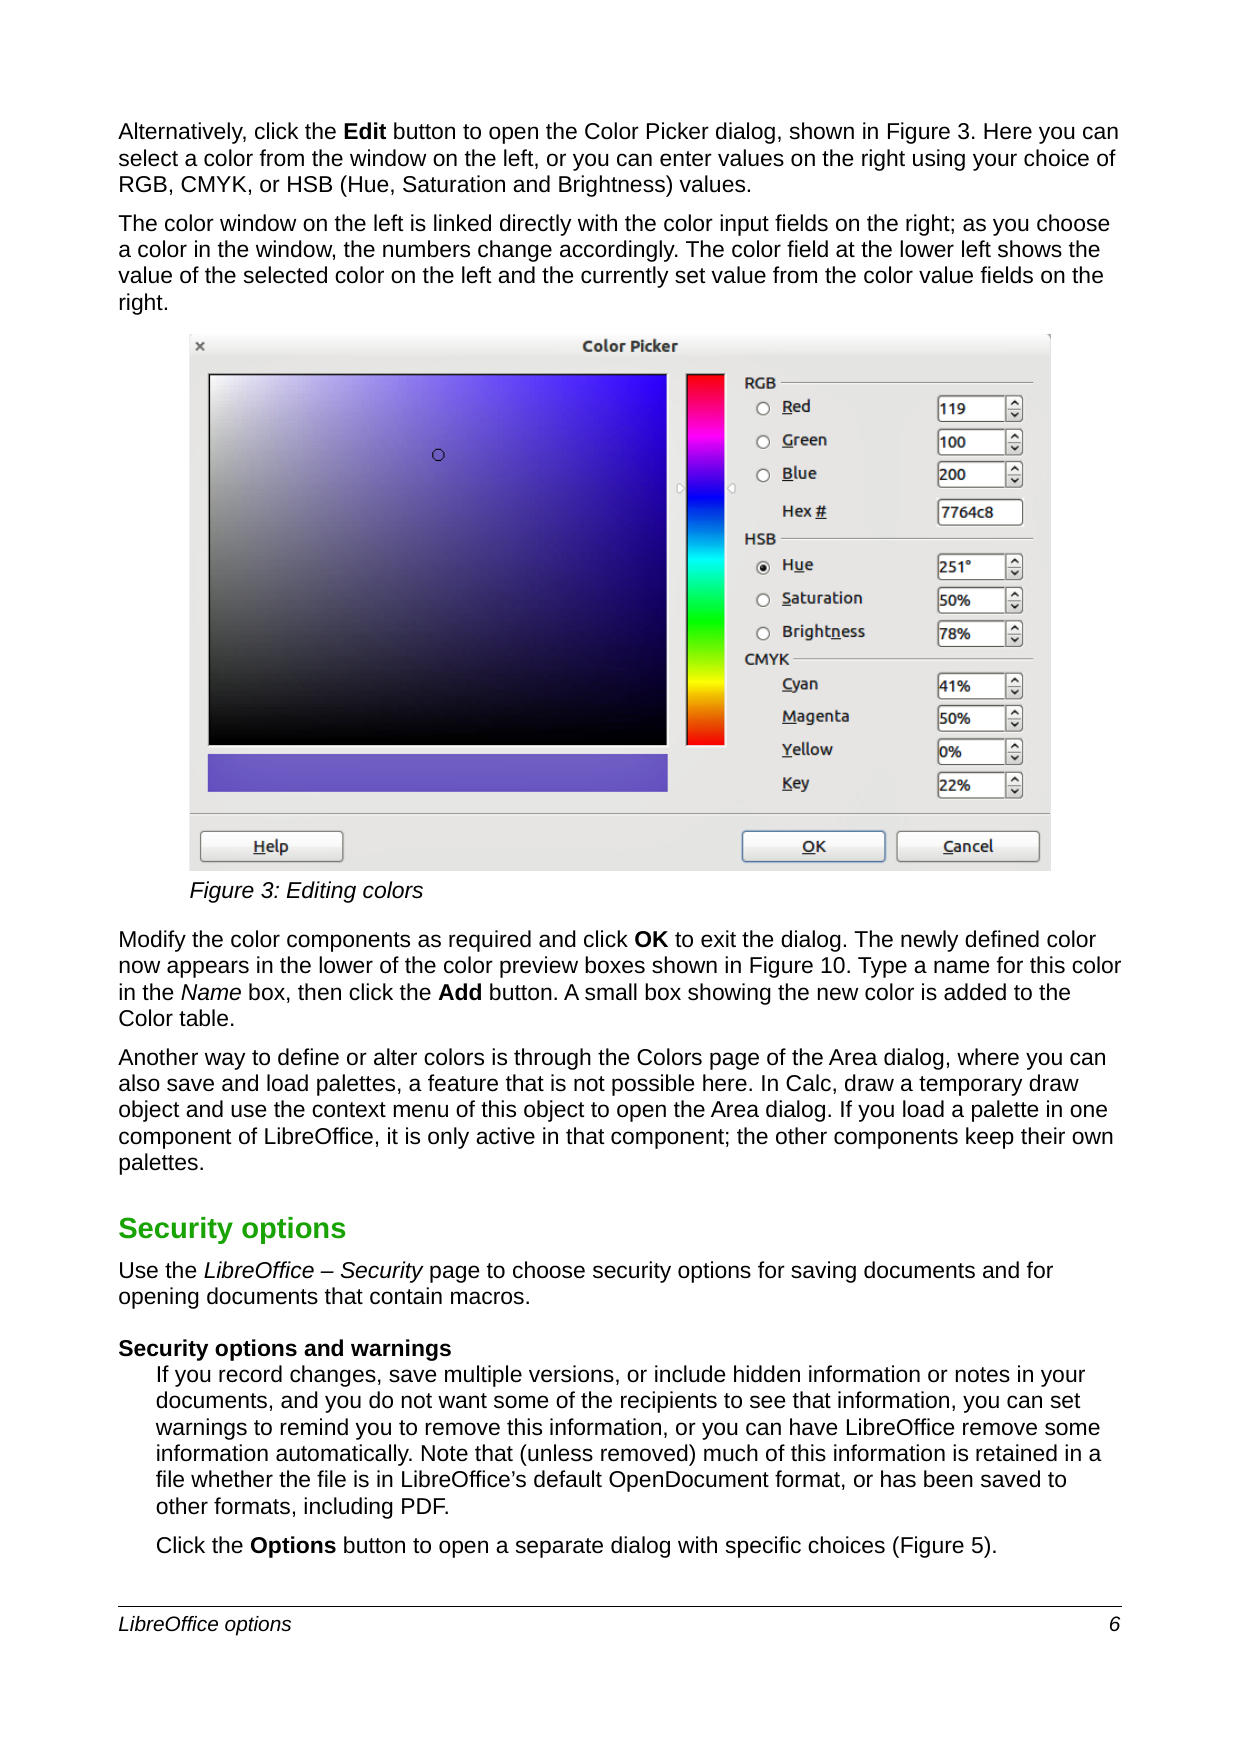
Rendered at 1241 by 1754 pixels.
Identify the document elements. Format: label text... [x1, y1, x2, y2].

text Use the LibreOffice – Security page to choose security options for saving documents and for opening documents that contain macros. [118, 1257, 1122, 1310]
text If you record changes, save multiple versions, or include hidden information or notes in your documents, and you do not want some of the recipients to see that information, you can set warnings to remind you to remove this information, or you can have LibreOffice remove some information automatically. Note that (unless removed) much of this information is retained in a file whether the file is in LibreOffice’s default OpenDocument format, or has been saved to other formats, including PDF. [156, 1361, 1122, 1519]
text Security options and warnings [118, 1335, 1122, 1361]
text Figure 3: Editing colors [189, 877, 1051, 903]
subtitle Security options [118, 1211, 1122, 1244]
text Click the Options button to open a separate dialog with specific choices (Figure 5). [156, 1532, 1122, 1558]
picture [189, 334, 1051, 871]
text Another way to define or alter colors is through the Colors page of the Area dialog, where you can also save and load palettes, a feature that is not possible here. In Calc, draw a temporary draw object and use the context menu of this object to open the Area dialog. If you load a palette in one component of LibreOffice, it is only active in that component; the other components keep their own palettes. [118, 1044, 1122, 1176]
text Alternatively, click the Edit button to open the Color Picker dialog, shown in Figure 3. Here you can select a color from the window on the left, or you can enter values on the right using your choice of RGB, CMYK, or HSB (Hue, Saturation and Brightness) values. [118, 118, 1122, 197]
text The color window on the left is linked directly with the color input fields on the right; as you choose a color in the window, the numbers change accordingly. The color field at the lower left shows the value of the selected color on the left and the currently set value from the color value fields on the right. [118, 210, 1122, 315]
text Modify the color components as required and click OK to exit the dialog. The newly defined color now appears in the lower of the color preview boxes shown in Figure 10. Type a name for this color in the Name box, then click the Add button. A small box showing the new color is added to the Color table. [118, 926, 1122, 1031]
